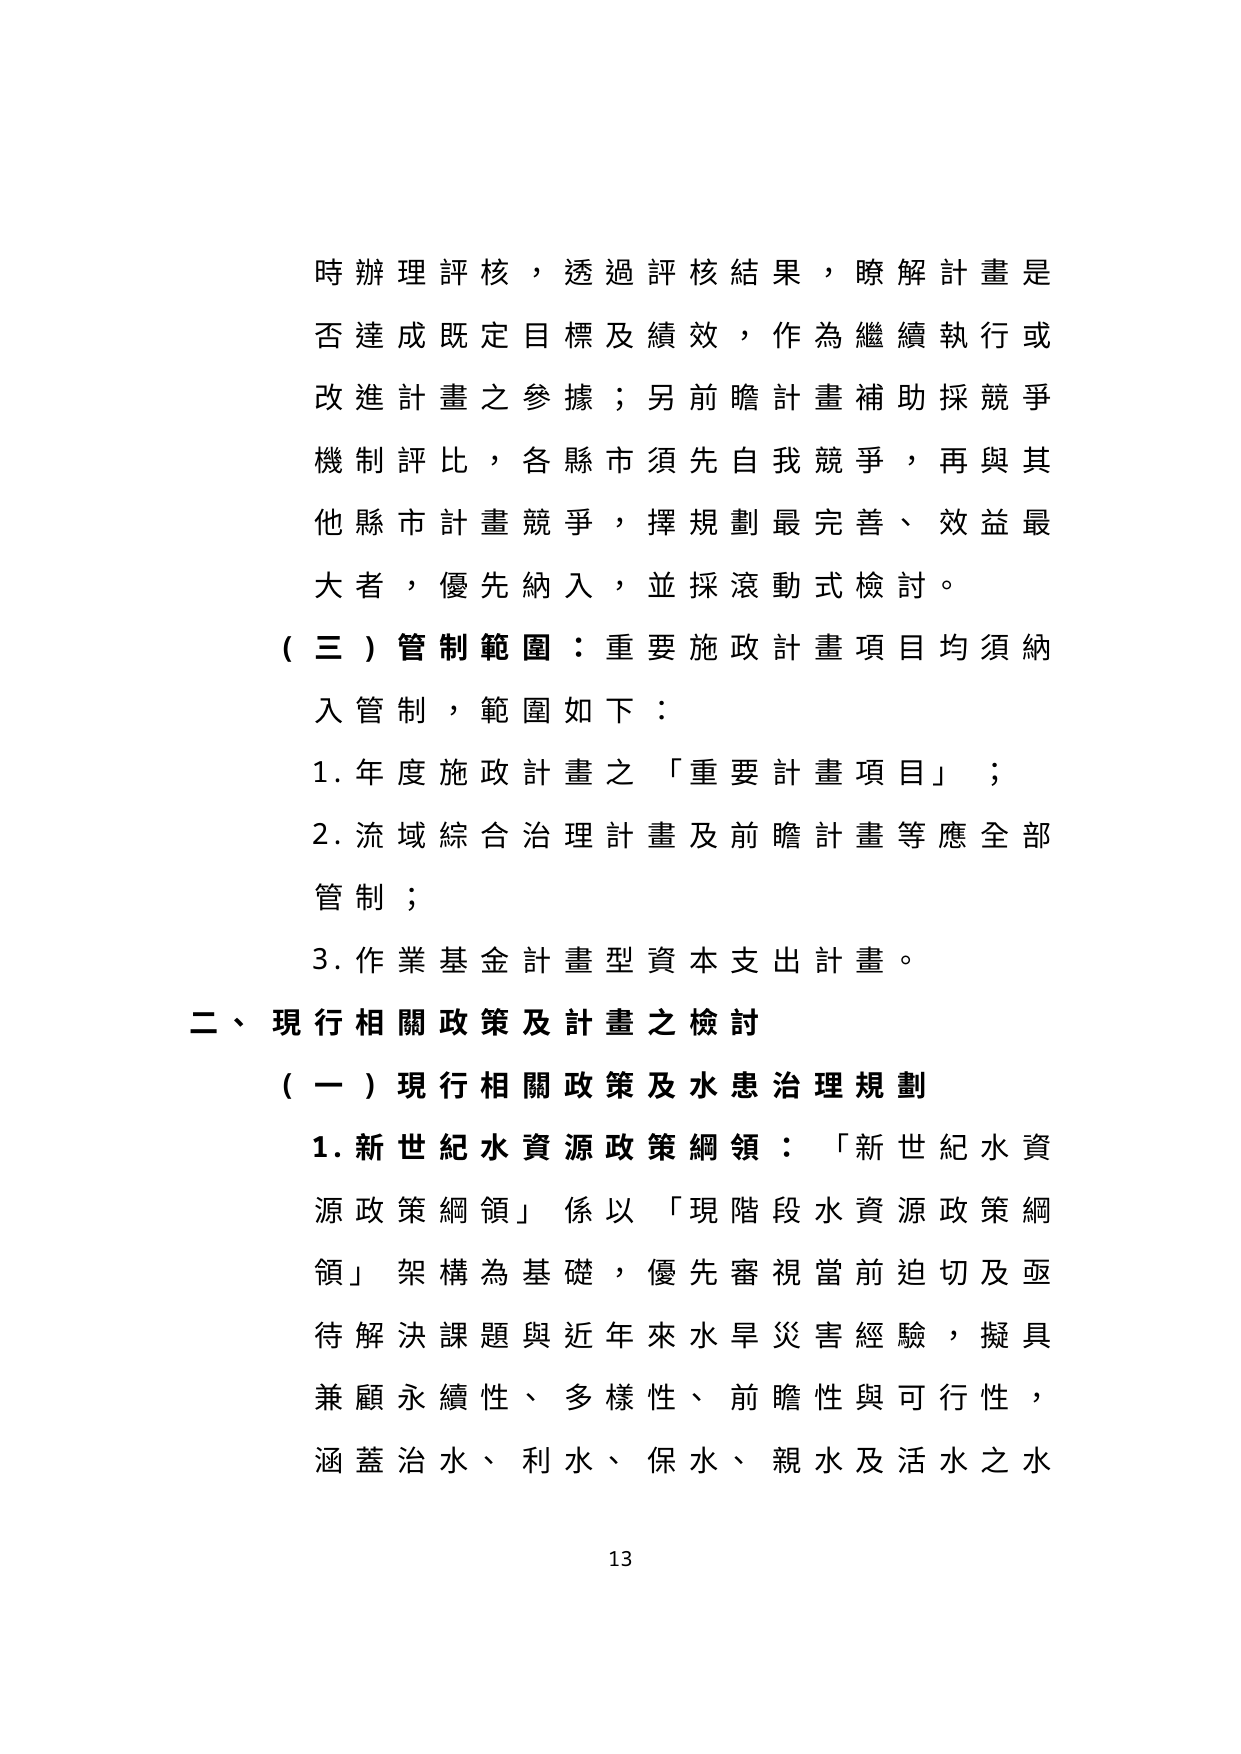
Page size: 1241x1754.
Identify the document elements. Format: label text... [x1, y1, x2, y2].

text 2.流域綜合治理計畫及前瞻計畫等應全部管制； [271, 792, 1058, 917]
text (三)管制範圍：重要施政計畫項目均須納入管制，範圍如下： [242, 604, 1058, 729]
text 3.作業基金計畫型資本支出計畫。 [271, 917, 1058, 979]
text 二、現行相關政策及計畫之檢討 [183, 979, 1058, 1042]
text (一)現行相關政策及水患治理規劃 [242, 1042, 1058, 1104]
text 1.新世紀水資源政策綱領：「新世紀水資源政策綱領」係以「現階段水資源政策綱領」架構為基礎，優先審視當前迫切及亟待解決課題與近年來水旱災害經驗，擬具兼顧永續性、多樣性、前瞻性與可行性，涵蓋治水、利水、保水、親水及活水之水 [271, 1104, 1058, 1479]
text 1.年度施政計畫之「重要計畫項目」； [271, 729, 1058, 792]
text 時辦理評核，透過評核結果，瞭解計畫是否達成既定目標及績效，作為繼續執行或改進計畫之參據；另前瞻計畫補助採競爭機制評比，各縣市須先自我競爭，再與其他縣市計畫競爭，擇規劃最完善、效益最大者，優先納入，並採滾動式檢討。 [242, 229, 1058, 604]
